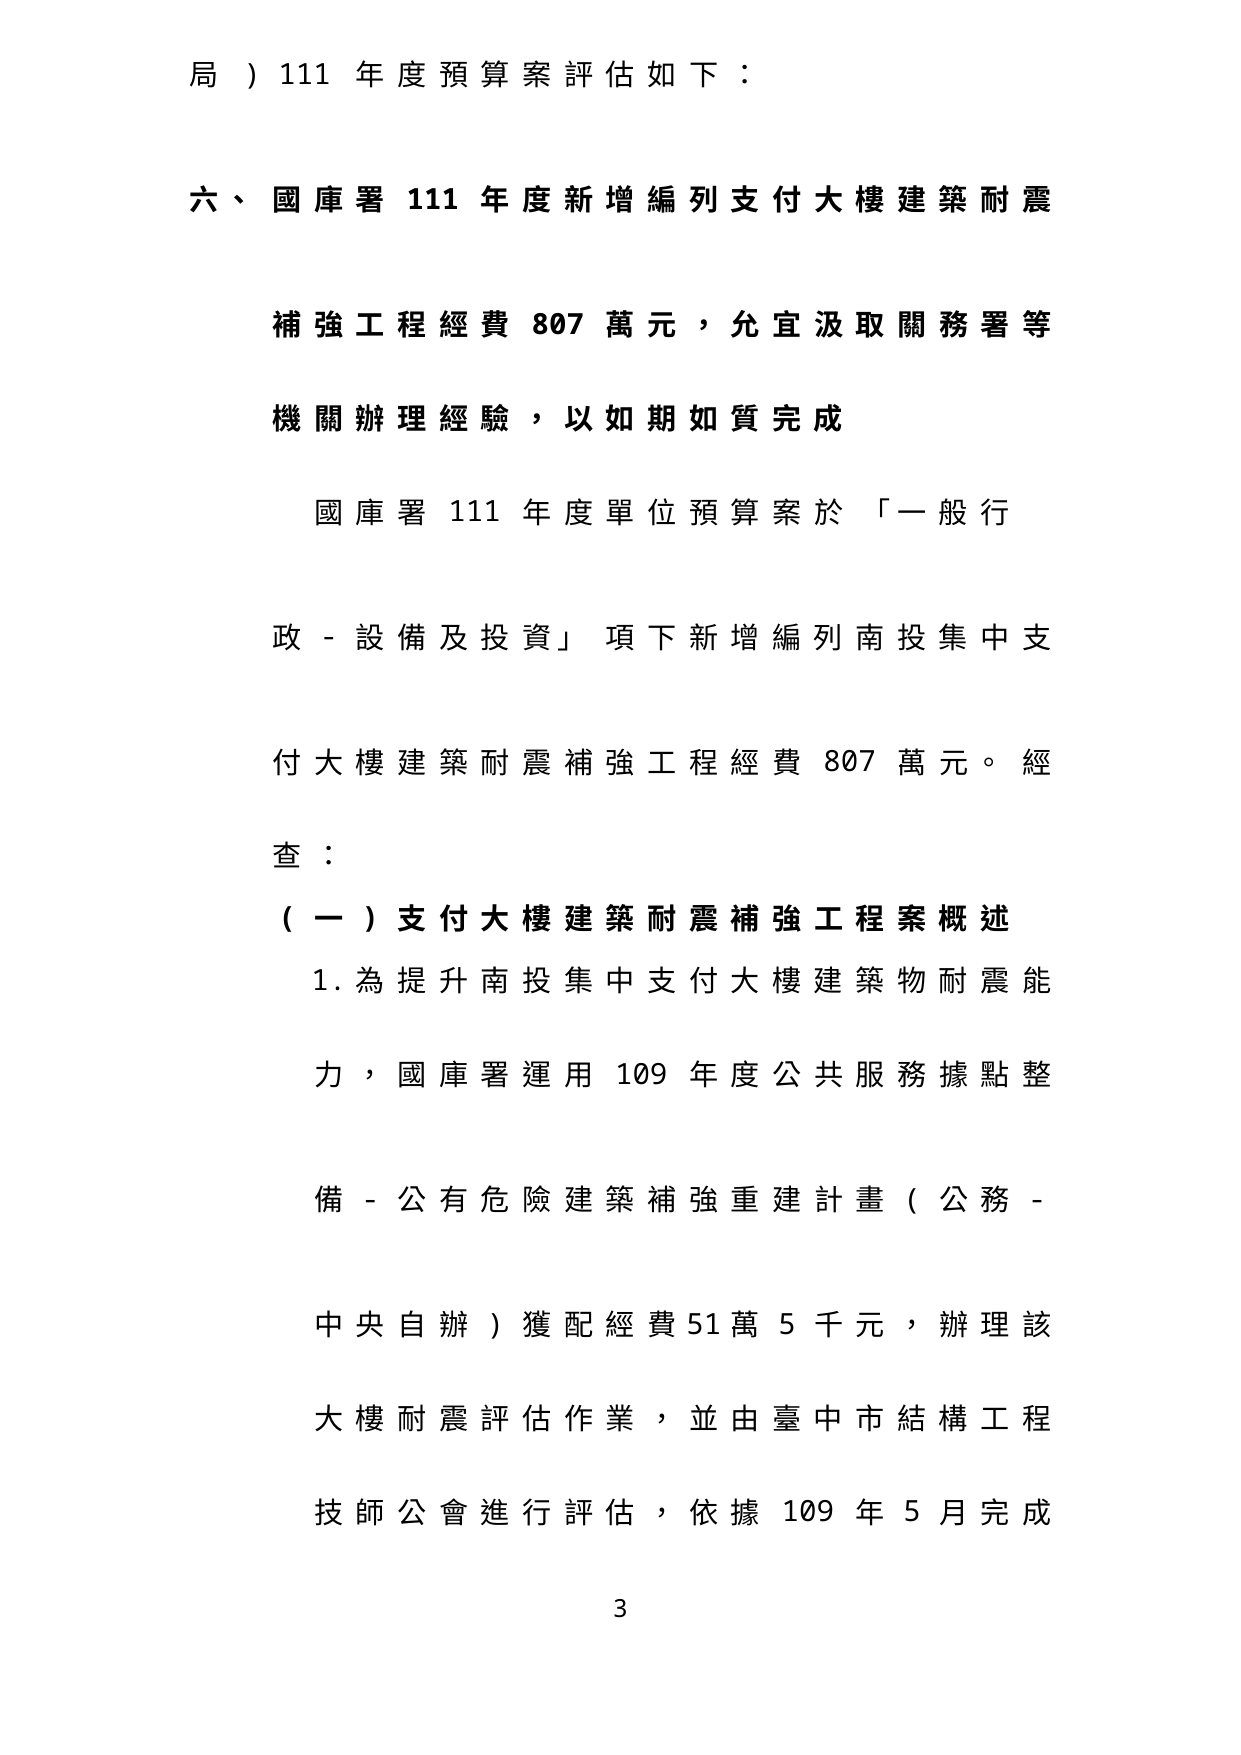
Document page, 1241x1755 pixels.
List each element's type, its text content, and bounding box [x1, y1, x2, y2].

text 局) 111年度預算案評估如下： [183, 0, 1058, 125]
text (一)支付大樓建築耐震補強工程案概述 [242, 875, 1058, 937]
text 國庫署111年度單位預算案於「一般行政-設備及投資」項下新增編列南投集中支付大樓建築耐震補強工程經費807萬元。經查： [242, 437, 1058, 875]
text 1.為提升南投集中支付大樓建築物耐震能力，國庫署運用109年度公共服務據點整備-公有危險建築補強重建計畫(公務-中央自辦)獲配經費51萬5千元，辦理該大樓耐震評估作業，並由臺中市結構工程技師公會進行評估，依據109年5月完成之耐震評估報告所載，因該大樓現況多為耐久性損壞，且建築物無法達到耐震能力標準值AT=0.392g，應進行耐震能力補強，並考量施工期、對環境及辦公影響等因素，採阻尼器方式補強，所需經費約807萬438元，相關經費概算明細資料詳表1。 [271, 937, 1058, 1562]
text 六、國庫署111年度新增編列支付大樓建築耐震補強工程經費807萬元，允宜汲取關務署等機關辦理經驗，以如期如質完成 [183, 125, 1058, 437]
